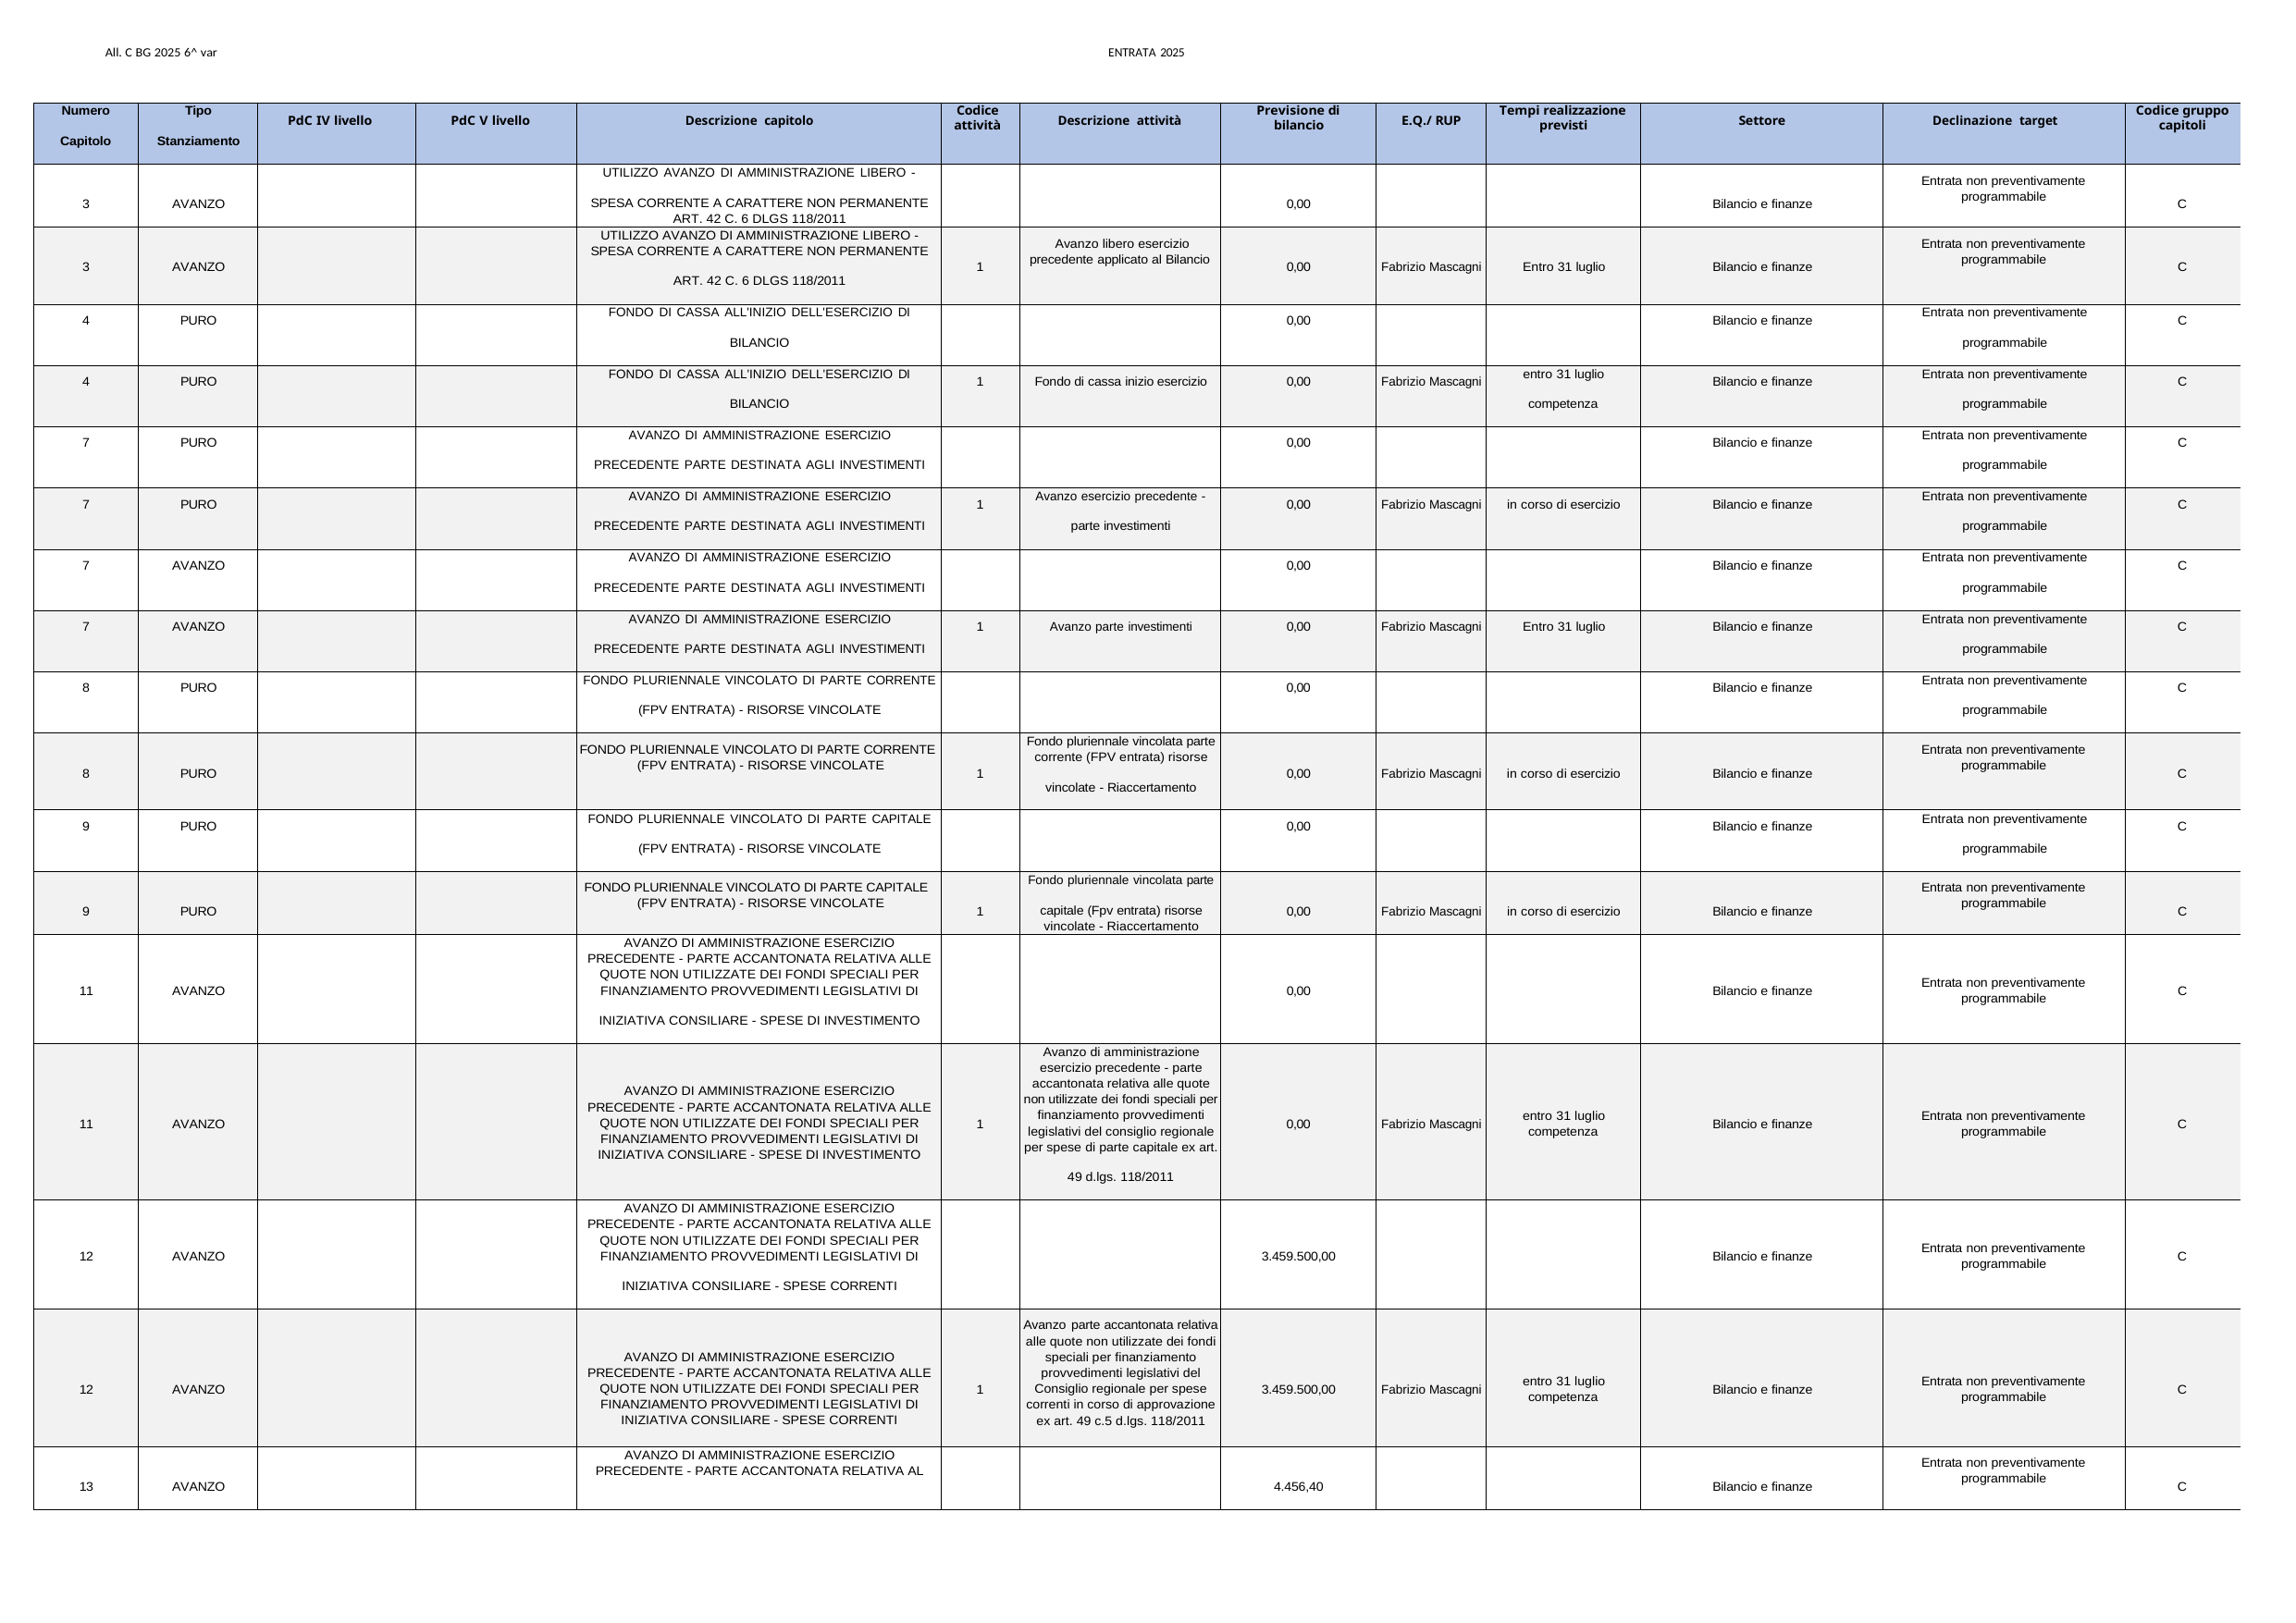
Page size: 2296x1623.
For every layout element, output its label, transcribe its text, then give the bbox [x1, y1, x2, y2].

table_cell C [2126, 810, 2240, 871]
table_cell [416, 488, 576, 548]
table_cell Bilancio e finanze [1641, 1447, 1882, 1509]
table_header PdC V livello [416, 104, 576, 164]
table_cell AVANZO DI AMMINISTRAZIONE ESERCIZIO PRECEDENTE - PARTE ACCANTONATA RELATIVA ALLE QUOTE NON UTILIZZATE DEI FONDI SPECIALI PER FINANZIAMENTO PROVVEDIMENTI LEGISLATIVI DI INIZIATIVA CONSILIARE - SPESE DI INVESTIMENTO [577, 1044, 941, 1199]
table_cell 0,00 [1221, 366, 1376, 426]
table_cell [1020, 165, 1220, 227]
table_cell Avanzo parte investimenti [1020, 611, 1220, 671]
table_cell AVANZO [139, 1044, 257, 1199]
table_cell Avanzo di amministrazione esercizio precedente - parte accantonata relativa alle quote non utilizzate dei fondi speciali per finanziamento provvedimenti legislativi del consiglio regionale per spese di parte capitale ex art. 49 d.lgs. 118/2011 [1020, 1044, 1220, 1199]
table_cell Bilancio e finanze [1641, 550, 1882, 610]
table_cell 0,00 [1221, 427, 1376, 487]
table_cell [1020, 305, 1220, 365]
table_cell Bilancio e finanze [1641, 227, 1882, 303]
table_cell [942, 165, 1019, 227]
table_cell [1376, 427, 1486, 487]
table_cell [416, 1447, 576, 1509]
table_cell [416, 935, 576, 1043]
table_cell AVANZO [139, 1200, 257, 1309]
table_cell C [2126, 1309, 2240, 1445]
table_cell [258, 672, 415, 732]
table_cell 7 [34, 550, 138, 610]
table_cell Bilancio e finanze [1641, 305, 1882, 365]
table_header PdC IV livello [258, 104, 415, 164]
table_cell Entrata non preventivamente programmabile [1883, 611, 2125, 671]
table_cell [942, 305, 1019, 365]
table_cell AVANZO [139, 1447, 257, 1509]
table_cell 12 [34, 1309, 138, 1445]
table_cell [416, 305, 576, 365]
table_cell [258, 872, 415, 934]
table_cell Fabrizio Mascagni [1376, 611, 1486, 671]
table_cell in corso di esercizio [1487, 488, 1640, 548]
table_cell PURO [139, 427, 257, 487]
table_header Declinazione target [1883, 104, 2125, 164]
table_cell Fabrizio Mascagni [1376, 872, 1486, 934]
table_cell [258, 935, 415, 1043]
table_cell [1020, 1447, 1220, 1509]
table_cell Entrata non preventivamente programmabile [1883, 672, 2125, 732]
table_cell [416, 550, 576, 610]
table_cell 0,00 [1221, 227, 1376, 303]
table_cell [416, 366, 576, 426]
table_cell 0,00 [1221, 733, 1376, 809]
table_cell 1 [942, 611, 1019, 671]
table_cell UTILIZZO AVANZO DI AMMINISTRAZIONE LIBERO - SPESA CORRENTE A CARATTERE NON PERMANENTE ART. 42 C. 6 DLGS 118/2011 [577, 165, 941, 227]
table_cell [416, 427, 576, 487]
table_cell 0,00 [1221, 611, 1376, 671]
table_cell AVANZO DI AMMINISTRAZIONE ESERCIZIO PRECEDENTE PARTE DESTINATA AGLI INVESTIMENTI [577, 488, 941, 548]
table_cell 1 [942, 733, 1019, 809]
table_cell [416, 1200, 576, 1309]
table_cell [258, 1447, 415, 1509]
table_cell C [2126, 872, 2240, 934]
table_cell 1 [942, 488, 1019, 548]
table_cell [942, 672, 1019, 732]
table_cell Bilancio e finanze [1641, 366, 1882, 426]
table_cell 0,00 [1221, 488, 1376, 548]
table_cell PURO [139, 672, 257, 732]
table_cell 9 [34, 872, 138, 934]
table_header Previsione di bilancio [1221, 104, 1376, 164]
table_cell [258, 1309, 415, 1445]
table_cell 13 [34, 1447, 138, 1509]
table_cell Entrata non preventivamente programmabile [1883, 1200, 2125, 1309]
table_cell [416, 672, 576, 732]
table_cell 1 [942, 872, 1019, 934]
table_cell [416, 1309, 576, 1445]
table_cell C [2126, 733, 2240, 809]
table_cell [1020, 810, 1220, 871]
table_cell Entro 31 luglio [1487, 227, 1640, 303]
table_cell PURO [139, 366, 257, 426]
table_cell [258, 611, 415, 671]
table_cell AVANZO [139, 227, 257, 303]
table_cell [416, 611, 576, 671]
table_cell 11 [34, 935, 138, 1043]
table_header Codice attività [942, 104, 1019, 164]
table_cell FONDO PLURIENNALE VINCOLATO DI PARTE CAPITALE (FPV ENTRATA) - RISORSE VINCOLATE [577, 810, 941, 871]
table_cell Entrata non preventivamente programmabile [1883, 488, 2125, 548]
table_cell Entrata non preventivamente programmabile [1883, 427, 2125, 487]
table_cell entro 31 luglio competenza [1487, 366, 1640, 426]
table_header Settore [1641, 104, 1882, 164]
table_cell 0,00 [1221, 935, 1376, 1043]
table_cell Fondo pluriennale vincolata parte corrente (FPV entrata) risorse vincolate - Riaccertamento [1020, 733, 1220, 809]
table_cell Bilancio e finanze [1641, 488, 1882, 548]
table_cell AVANZO [139, 935, 257, 1043]
table_cell [1376, 810, 1486, 871]
table_cell 4 [34, 305, 138, 365]
table_cell [1020, 1200, 1220, 1309]
table_cell C [2126, 165, 2240, 227]
table_cell 0,00 [1221, 810, 1376, 871]
table_cell [1487, 810, 1640, 871]
table_cell Entrata non preventivamente programmabile [1883, 227, 2125, 303]
table_cell Entrata non preventivamente programmabile [1883, 550, 2125, 610]
table_cell [416, 733, 576, 809]
table_cell [1020, 672, 1220, 732]
table_cell [1487, 672, 1640, 732]
table_cell [1020, 935, 1220, 1043]
table_cell [942, 935, 1019, 1043]
table_cell Entrata non preventivamente programmabile [1883, 810, 2125, 871]
table_cell Bilancio e finanze [1641, 935, 1882, 1043]
table_cell AVANZO DI AMMINISTRAZIONE ESERCIZIO PRECEDENTE - PARTE ACCANTONATA RELATIVA ALLE QUOTE NON UTILIZZATE DEI FONDI SPECIALI PER FINANZIAMENTO PROVVEDIMENTI LEGISLATIVI DI INIZIATIVA CONSILIARE - SPESE CORRENTI [577, 1309, 941, 1445]
table_cell C [2126, 305, 2240, 365]
table_cell 3 [34, 227, 138, 303]
table_header E.Q./ RUP [1376, 104, 1486, 164]
table_header Descrizione attività [1020, 104, 1220, 164]
table_cell [258, 1044, 415, 1199]
table_cell Entrata non preventivamente programmabile [1883, 165, 2125, 227]
table_cell [1487, 1447, 1640, 1509]
table_cell Avanzo parte accantonata relativa alle quote non utilizzate dei fondi speciali per finanziamento provvedimenti legislativi del Consiglio regionale per spese correnti in corso di approvazione ex art. 49 c.5 d.lgs. 118/2011 [1020, 1309, 1220, 1445]
table_cell [258, 366, 415, 426]
table_cell C [2126, 366, 2240, 426]
table_cell Fabrizio Mascagni [1376, 366, 1486, 426]
table_cell PURO [139, 810, 257, 871]
table_cell Bilancio e finanze [1641, 427, 1882, 487]
table_cell 3.459.500,00 [1221, 1309, 1376, 1445]
table_cell FONDO PLURIENNALE VINCOLATO DI PARTE CAPITALE (FPV ENTRATA) - RISORSE VINCOLATE [577, 872, 941, 934]
table_cell Bilancio e finanze [1641, 872, 1882, 934]
table_cell 0,00 [1221, 872, 1376, 934]
table_cell Bilancio e finanze [1641, 1309, 1882, 1445]
table_cell [416, 165, 576, 227]
table_cell Bilancio e finanze [1641, 1200, 1882, 1309]
table_cell PURO [139, 872, 257, 934]
table_cell Fondo pluriennale vincolata parte capitale (Fpv entrata) risorse vincolate - Riaccertamento [1020, 872, 1220, 934]
table_cell AVANZO DI AMMINISTRAZIONE ESERCIZIO PRECEDENTE PARTE DESTINATA AGLI INVESTIMENTI [577, 427, 941, 487]
table_cell AVANZO [139, 611, 257, 671]
table_cell [1376, 672, 1486, 732]
table_cell [942, 1200, 1019, 1309]
table_cell Bilancio e finanze [1641, 672, 1882, 732]
table_cell Avanzo esercizio precedente - parte investimenti [1020, 488, 1220, 548]
table_cell [258, 488, 415, 548]
table_cell 3 [34, 165, 138, 227]
table_cell PURO [139, 733, 257, 809]
table_cell [1487, 935, 1640, 1043]
table_cell 8 [34, 672, 138, 732]
table_cell [942, 550, 1019, 610]
table_cell C [2126, 427, 2240, 487]
table_cell Bilancio e finanze [1641, 810, 1882, 871]
table_cell Fabrizio Mascagni [1376, 1309, 1486, 1445]
table_cell FONDO PLURIENNALE VINCOLATO DI PARTE CORRENTE (FPV ENTRATA) - RISORSE VINCOLATE [577, 733, 941, 809]
table_cell 0,00 [1221, 305, 1376, 365]
table_cell [1376, 1447, 1486, 1509]
table_cell [1376, 1200, 1486, 1309]
table_cell FONDO DI CASSA ALL'INIZIO DELL'ESERCIZIO DI BILANCIO [577, 305, 941, 365]
table_cell 11 [34, 1044, 138, 1199]
table_cell [1020, 427, 1220, 487]
table_cell [258, 733, 415, 809]
table_cell [1376, 935, 1486, 1043]
table_cell AVANZO DI AMMINISTRAZIONE ESERCIZIO PRECEDENTE - PARTE ACCANTONATA RELATIVA ALLE QUOTE NON UTILIZZATE DEI FONDI SPECIALI PER FINANZIAMENTO PROVVEDIMENTI LEGISLATIVI DI INIZIATIVA CONSILIARE - SPESE CORRENTI [577, 1200, 941, 1309]
table_cell [1487, 1200, 1640, 1309]
table_header Tempi realizzazione previsti [1487, 104, 1640, 164]
table_cell AVANZO [139, 1309, 257, 1445]
table_cell [1020, 550, 1220, 610]
table_cell [1487, 550, 1640, 610]
table_cell Entrata non preventivamente programmabile [1883, 935, 2125, 1043]
table_cell FONDO PLURIENNALE VINCOLATO DI PARTE CORRENTE (FPV ENTRATA) - RISORSE VINCOLATE [577, 672, 941, 732]
table_cell PURO [139, 488, 257, 548]
table_cell [942, 810, 1019, 871]
table_cell 7 [34, 488, 138, 548]
table_cell [416, 1044, 576, 1199]
table_cell entro 31 luglio competenza [1487, 1044, 1640, 1199]
table_cell C [2126, 672, 2240, 732]
table_cell [1376, 550, 1486, 610]
table_cell [258, 1200, 415, 1309]
table_cell in corso di esercizio [1487, 733, 1640, 809]
table_cell 0,00 [1221, 672, 1376, 732]
table_cell AVANZO DI AMMINISTRAZIONE ESERCIZIO PRECEDENTE PARTE DESTINATA AGLI INVESTIMENTI [577, 550, 941, 610]
table_cell in corso di esercizio [1487, 872, 1640, 934]
table_cell C [2126, 227, 2240, 303]
table_cell AVANZO DI AMMINISTRAZIONE ESERCIZIO PRECEDENTE - PARTE ACCANTONATA RELATIVA ALLE QUOTE NON UTILIZZATE DEI FONDI SPECIALI PER FINANZIAMENTO PROVVEDIMENTI LEGISLATIVI DI INIZIATIVA CONSILIARE - SPESE DI INVESTIMENTO [577, 935, 941, 1043]
table_cell [1376, 165, 1486, 227]
table_cell AVANZO DI AMMINISTRAZIONE ESERCIZIO PRECEDENTE - PARTE ACCANTONATA RELATIVA AL [577, 1447, 941, 1509]
table_cell [416, 810, 576, 871]
table_cell Entrata non preventivamente programmabile [1883, 1447, 2125, 1509]
table_cell AVANZO [139, 165, 257, 227]
table_cell [416, 227, 576, 303]
table_cell AVANZO DI AMMINISTRAZIONE ESERCIZIO PRECEDENTE PARTE DESTINATA AGLI INVESTIMENTI [577, 611, 941, 671]
table_cell Fabrizio Mascagni [1376, 733, 1486, 809]
table_cell C [2126, 1447, 2240, 1509]
table_cell Fabrizio Mascagni [1376, 1044, 1486, 1199]
table_cell [258, 227, 415, 303]
table_cell 0,00 [1221, 165, 1376, 227]
table_cell C [2126, 1044, 2240, 1199]
table_cell Entrata non preventivamente programmabile [1883, 1044, 2125, 1199]
table_cell [942, 427, 1019, 487]
table_cell [258, 427, 415, 487]
table_cell [1487, 427, 1640, 487]
table_header Descrizione capitolo [577, 104, 941, 164]
table_cell 4 [34, 366, 138, 426]
table_cell [1376, 305, 1486, 365]
table_cell 9 [34, 810, 138, 871]
table_cell [1487, 305, 1640, 365]
table_cell Entrata non preventivamente programmabile [1883, 872, 2125, 934]
table_header Tipo Stanziamento [139, 104, 257, 164]
table_cell C [2126, 611, 2240, 671]
table_cell FONDO DI CASSA ALL'INIZIO DELL'ESERCIZIO DI BILANCIO [577, 366, 941, 426]
table_cell [258, 550, 415, 610]
table_cell [258, 810, 415, 871]
table_cell 12 [34, 1200, 138, 1309]
table_cell AVANZO [139, 550, 257, 610]
table_cell Entrata non preventivamente programmabile [1883, 733, 2125, 809]
table_cell UTILIZZO AVANZO DI AMMINISTRAZIONE LIBERO - SPESA CORRENTE A CARATTERE NON PERMANENTE ART. 42 C. 6 DLGS 118/2011 [577, 227, 941, 303]
table_cell Bilancio e finanze [1641, 611, 1882, 671]
table_cell 0,00 [1221, 550, 1376, 610]
table_cell C [2126, 935, 2240, 1043]
table_cell Bilancio e finanze [1641, 165, 1882, 227]
table_cell C [2126, 488, 2240, 548]
table_cell 8 [34, 733, 138, 809]
table_cell 4.456,40 [1221, 1447, 1376, 1509]
table_cell 1 [942, 1309, 1019, 1445]
table_cell Entro 31 luglio [1487, 611, 1640, 671]
table_cell [1487, 165, 1640, 227]
table_header Numero Capitolo [34, 104, 138, 164]
table_cell 3.459.500,00 [1221, 1200, 1376, 1309]
table_cell [258, 305, 415, 365]
table_cell Entrata non preventivamente programmabile [1883, 366, 2125, 426]
table_cell [258, 165, 415, 227]
table_cell Bilancio e finanze [1641, 1044, 1882, 1199]
table_cell Fabrizio Mascagni [1376, 227, 1486, 303]
table_cell 1 [942, 1044, 1019, 1199]
table_cell Fabrizio Mascagni [1376, 488, 1486, 548]
table_cell [416, 872, 576, 934]
table_cell C [2126, 1200, 2240, 1309]
table_cell 1 [942, 227, 1019, 303]
table_cell 0,00 [1221, 1044, 1376, 1199]
table_cell Avanzo libero esercizio precedente applicato al Bilancio [1020, 227, 1220, 303]
table_header Codice gruppo capitoli [2126, 104, 2240, 164]
table_cell entro 31 luglio competenza [1487, 1309, 1640, 1445]
table_cell Entrata non preventivamente programmabile [1883, 1309, 2125, 1445]
table_cell Entrata non preventivamente programmabile [1883, 305, 2125, 365]
table_cell 1 [942, 366, 1019, 426]
table_cell C [2126, 550, 2240, 610]
table_cell 7 [34, 611, 138, 671]
table_cell Fondo di cassa inizio esercizio [1020, 366, 1220, 426]
table_cell Bilancio e finanze [1641, 733, 1882, 809]
table_cell PURO [139, 305, 257, 365]
table_cell 7 [34, 427, 138, 487]
table_cell [942, 1447, 1019, 1509]
